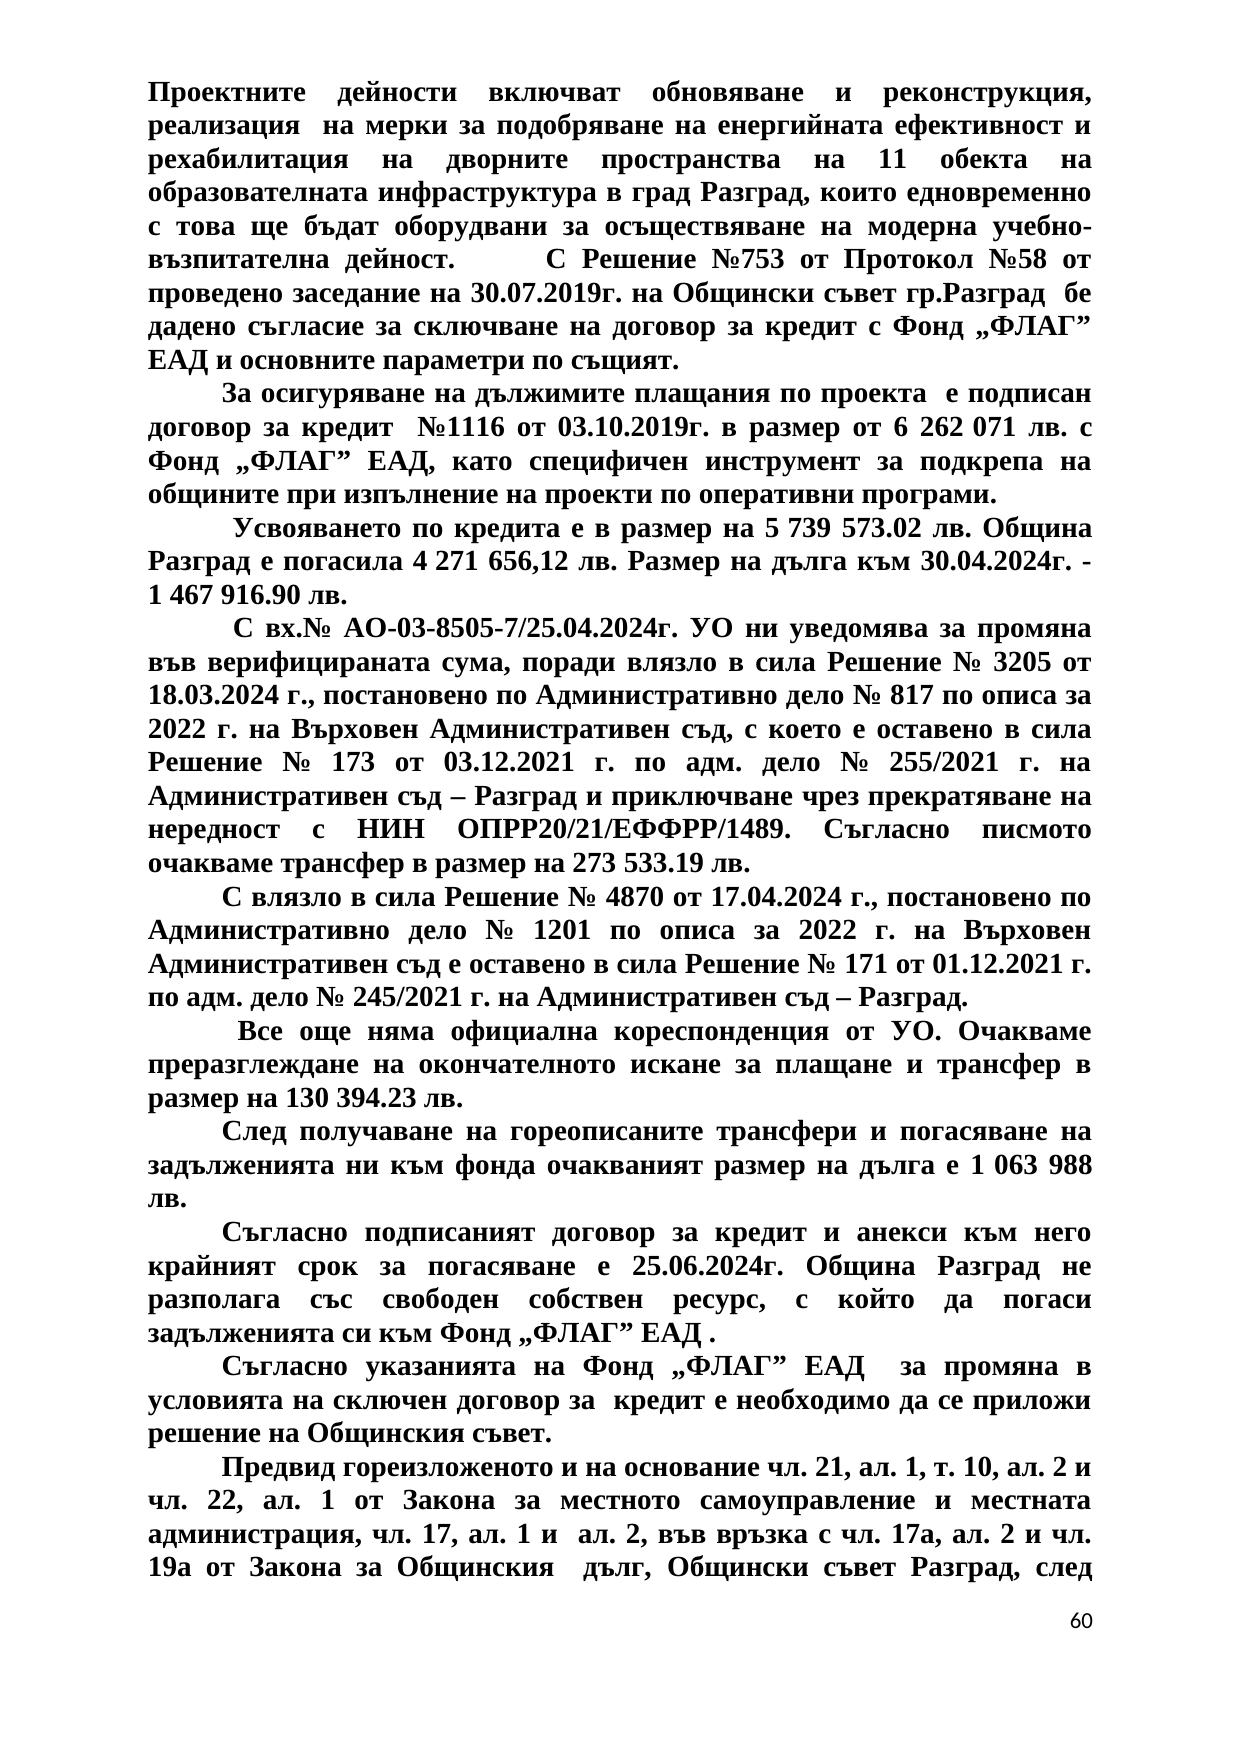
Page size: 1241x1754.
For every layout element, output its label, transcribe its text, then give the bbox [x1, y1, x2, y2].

text Проектните дейности включват обновяване и реконструкция, реализация на мерки за подобряване на енергийната ефективност и рехабилитация на дворните пространства на 11 обекта на образователната инфраструктура в град Разград, които едновременно с това ще бъдат оборудвани за осъществяване на модерна учебно-възпитателна дейност. С Решение №753 от Протокол №58 от проведено заседание на 30.07.2019г. на Общински съвет гр.Разград бе дадено съгласие за сключване на договор за кредит с Фонд „ФЛАГ” ЕАД и основните параметри по същият. [148, 74, 1093, 376]
text За осигуряване на дължимите плащания по проекта е подписан договор за кредит №1116 от 03.10.2019г. в размер от 6 262 071 лв. с Фонд „ФЛАГ” ЕАД, като специфичен инструмент за подкрепа на общините при изпълнение на проекти по оперативни програми. [148, 376, 1093, 510]
text Усвояването по кредита е в размер на 5 739 573.02 лв. Община Разград е погасила 4 271 656,12 лв. Размер на дълга към 30.04.2024г. - 1 467 916.90 лв. [148, 510, 1093, 610]
text Предвид гореизложеното и на основание чл. 21, ал. 1, т. 10, ал. 2 и чл. 22, ал. 1 от Закона за местното самоуправление и местната администрация, чл. 17, ал. 1 и ал. 2, във връзка с чл. 17а, ал. 2 и чл. 19а от Закона за Общинския дълг, Общински съвет Разград, след [148, 1449, 1093, 1583]
text Съгласно подписаният договор за кредит и анекси към него крайният срок за погасяване е 25.06.2024г. Община Разград не разполага със свободен собствен ресурс, с който да погаси задълженията си към Фонд „ФЛАГ” ЕАД . [148, 1214, 1093, 1348]
text Съгласно указанията на Фонд „ФЛАГ” ЕАД за промяна в условията на сключен договор за кредит е необходимо да се приложи решение на Общинския съвет. [148, 1348, 1093, 1449]
text След получаване на гореописаните трансфери и погасяване на задълженията ни към фонда очакваният размер на дълга е 1 063 988 лв. [148, 1113, 1093, 1214]
text Все още няма официална кореспонденция от УО. Очакваме преразглеждане на окончателното искане за плащане и трансфер в размер на 130 394.23 лв. [148, 1013, 1093, 1113]
text С влязло в сила Решение № 4870 от 17.04.2024 г., постановено по Административно дело № 1201 по описа за 2022 г. на Върховен Административен съд е оставено в сила Решение № 171 от 01.12.2021 г. по адм. дело № 245/2021 г. на Административен съд – Разград. [148, 879, 1093, 1013]
text С вх.№ АО-03-8505-7/25.04.2024г. УО ни уведомява за промяна във верифицираната сума, поради влязло в сила Решение № 3205 от 18.03.2024 г., постановено по Административно дело № 817 по описа за 2022 г. на Върховен Административен съд, с което е оставено в сила Решение № 173 от 03.12.2021 г. по адм. дело № 255/2021 г. на Административен съд – Разград и приключване чрез прекратяване на нередност с НИН ОПРР20/21/ЕФФРР/1489. Съгласно писмото очакваме трансфер в размер на 273 533.19 лв. [148, 610, 1093, 879]
